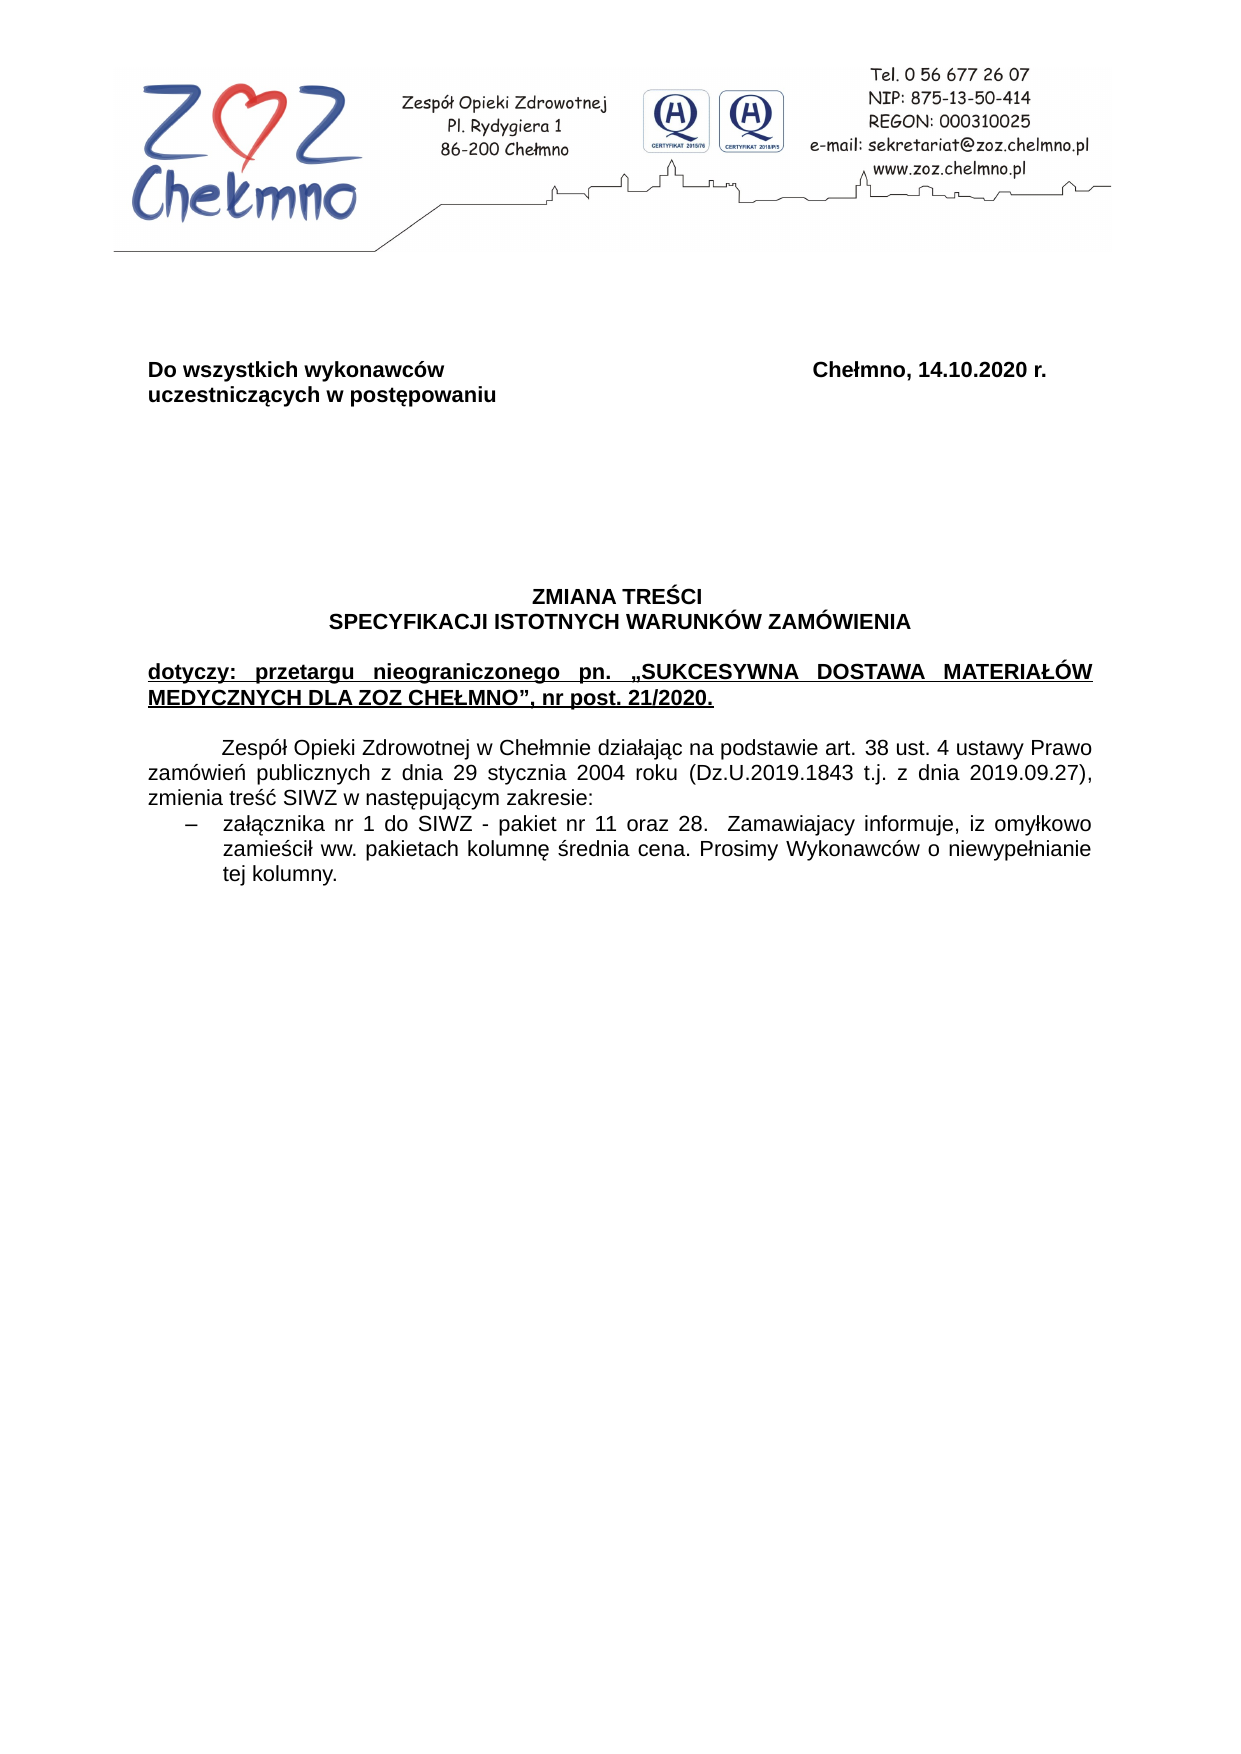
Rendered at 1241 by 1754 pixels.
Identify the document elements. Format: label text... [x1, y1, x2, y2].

text MEDYCZNYCH DLA ZOZ CHEŁMNO”, nr post. 21/2020. [148, 682, 1093, 709]
text Zespół Opieki Zdrowotnej w Chełmnie działając na podstawie art. 38 ust. 4 ustawy Prawo zamówień publicznych z dnia 29 stycznia 2004 roku (Dz.U.2019.1843 t.j. z dnia 2019.09.27), zmienia treść SIWZ w następującym zakresie: [148, 735, 1093, 810]
text uczestniczących w postępowaniu [148, 382, 1093, 407]
text Do wszystkich wykonawców Chełmno, 14.10.2020 r. [148, 357, 1093, 382]
text ZMIANA TREŚCI [148, 583, 1093, 609]
text SPECYFIKACJI ISTOTNYCH WARUNKÓW ZAMÓWIENIA [148, 609, 1093, 634]
list załącznika nr 1 do SIWZ - pakiet nr 11 oraz 28. Zamawiajacy informuje, iz omyłkowo zamieścił ww. pakietach kolumnę średnia cena. Prosimy Wykonawców o niewypełnianie tej kolumny. [185, 810, 1093, 886]
text dotyczy: przetargu nieograniczonego pn. „SUKCESYWNA DOSTAWA MATERIAŁÓW [148, 659, 1093, 681]
picture [113, 67, 1112, 252]
